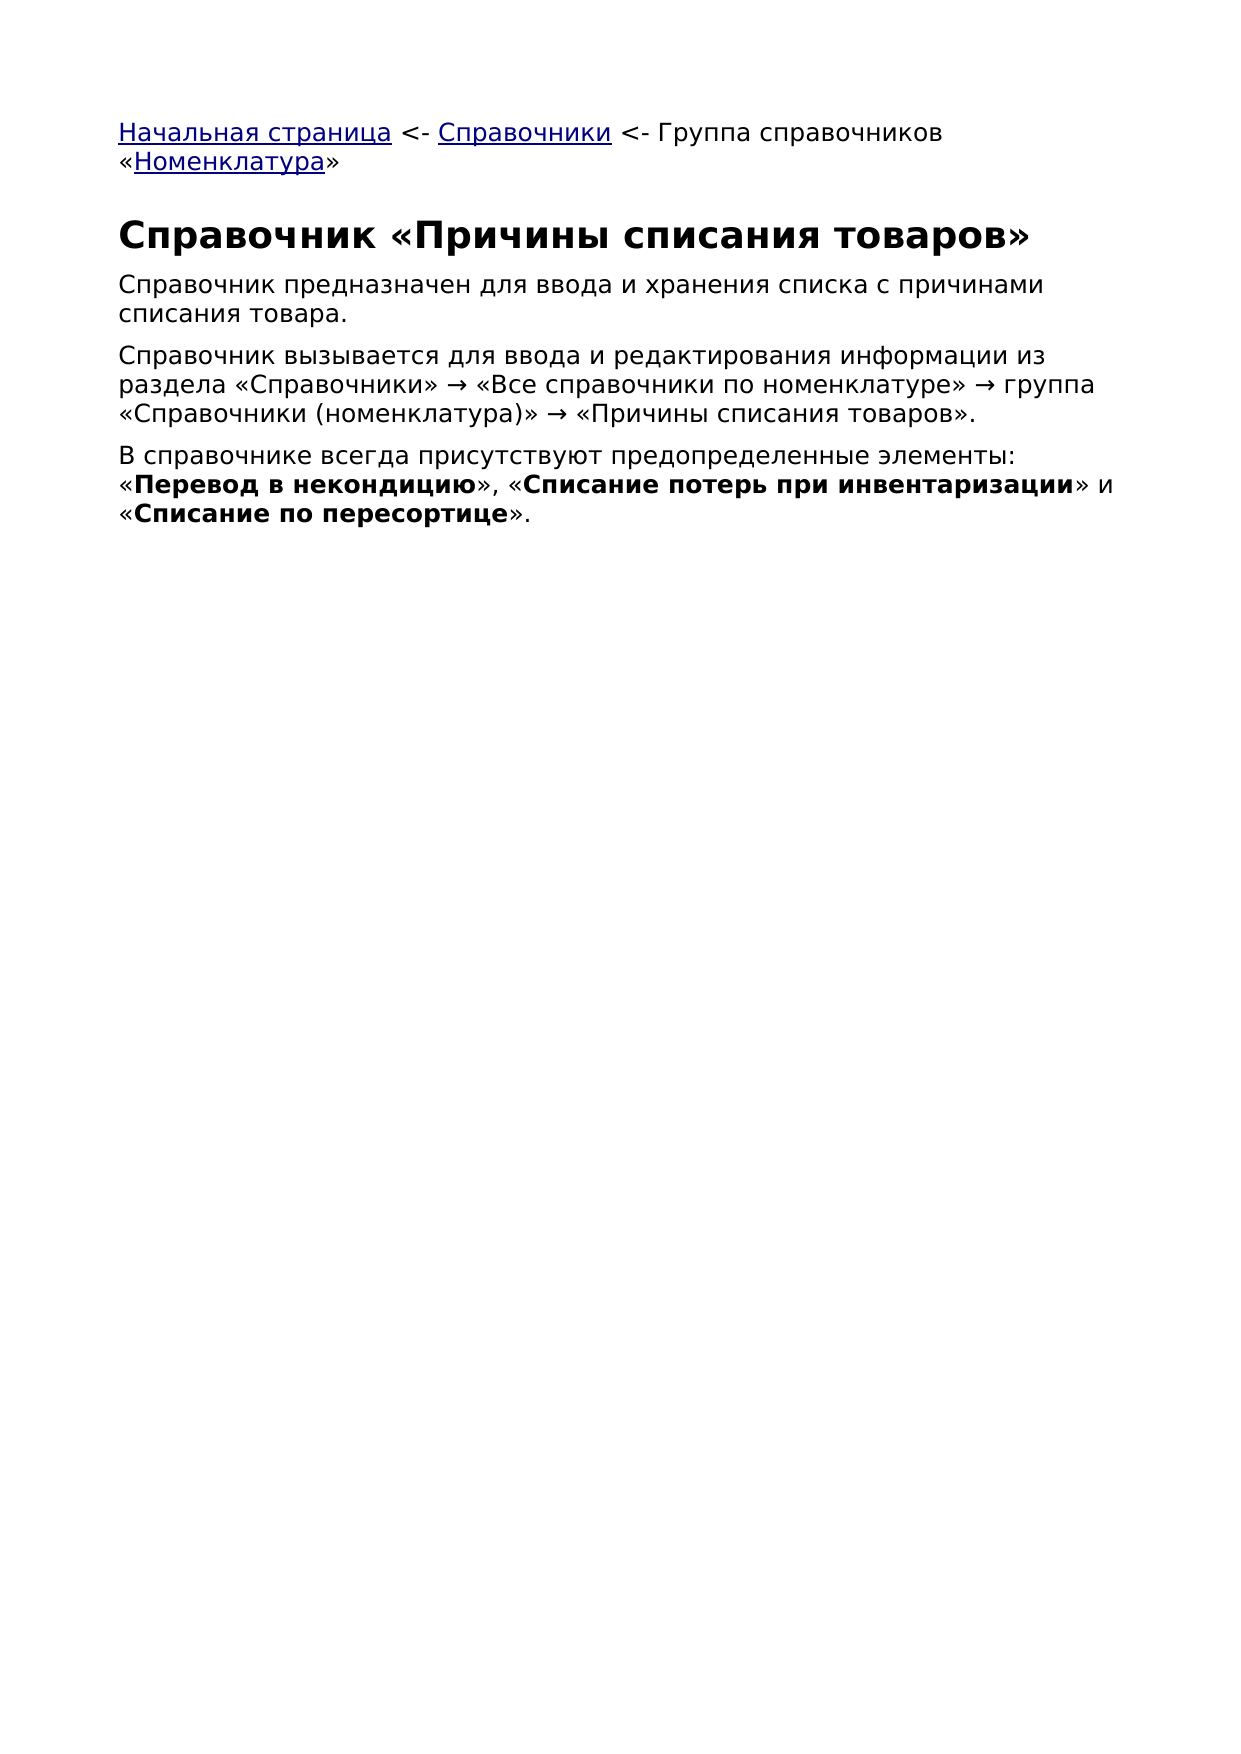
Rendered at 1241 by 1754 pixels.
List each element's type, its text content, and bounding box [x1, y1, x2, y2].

subtitle Справочник «Причины списания товаров» [118, 214, 1122, 258]
text В справочнике всегда присутствуют предопределенные элементы: «Перевод в некондицию», «Списание потерь при инвентаризации» и «Списание по пересортице». [118, 441, 1122, 528]
text Начальная страница <- Справочники <- Группа справочников «Номенклатура» [118, 118, 1122, 176]
text Справочник вызывается для ввода и редактирования информации из раздела «Справочники» → «Все справочники по номенклатуре» → группа «Справочники (номенклатура)» → «Причины списания товаров». [118, 341, 1122, 428]
text Справочник предназначен для ввода и хранения списка с причинами списания товара. [118, 270, 1122, 328]
